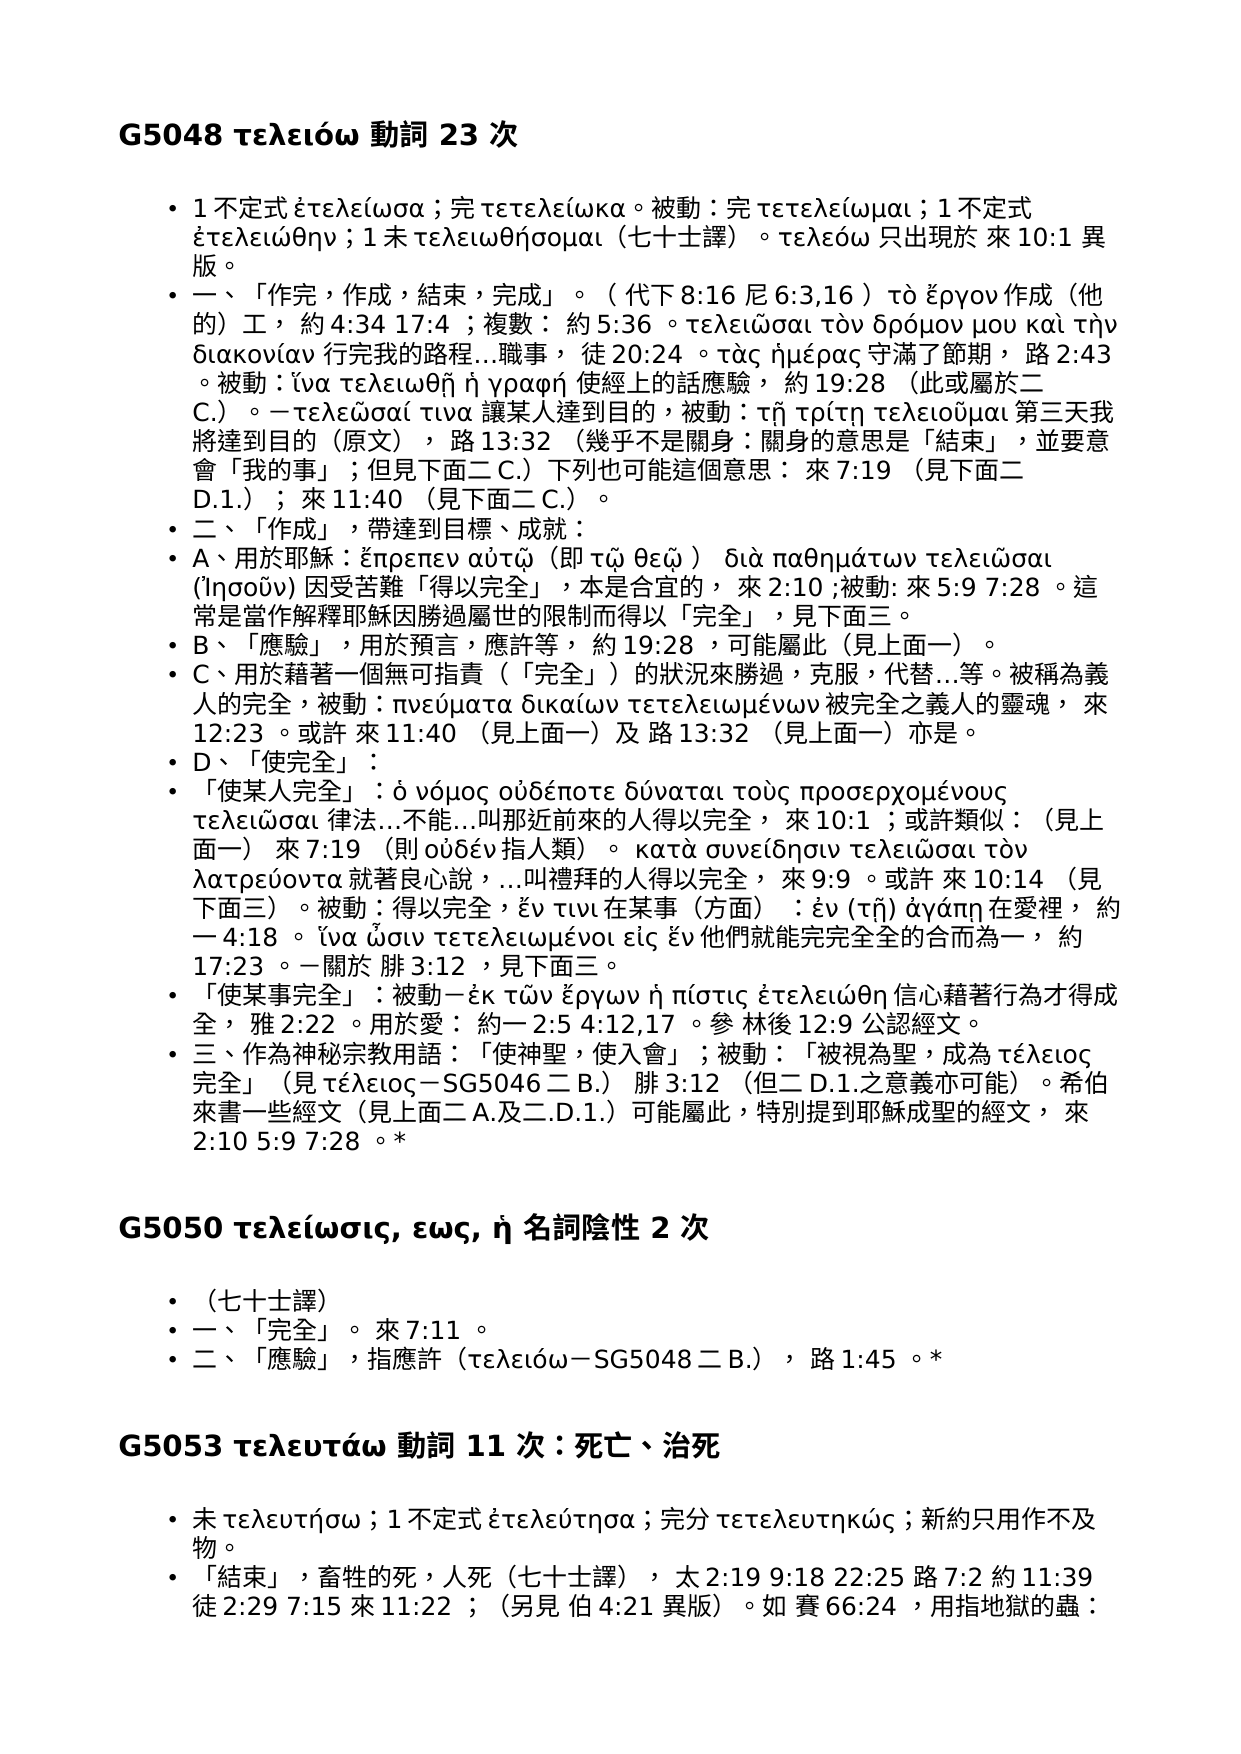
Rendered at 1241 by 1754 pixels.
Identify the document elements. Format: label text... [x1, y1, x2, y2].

list 二、「應驗」，指應許（τελειόω－SG5048二B.）， 路1:45 。* [177, 1345, 1122, 1374]
list 未τελευτήσω；1不定式ἐτελεύτησα；完分τετελευτηκώς；新約只用作不及物。 [177, 1505, 1122, 1563]
list B、「應驗」，用於預言，應許等， 約19:28 ，可能屬此（見上面一）。 [177, 632, 1122, 661]
list 三、作為神秘宗教用語：「使神聖，使入會」；被動：「被視為聖，成為τέλειος完全」（見τέλειος－SG5046二B.） 腓3:12 （但二D.1.之意義亦可能）。希伯來書一些經文（見上面二A.及二.D.1.）可能屬此，特別提到耶穌成聖的經文， 來2:10 5:9 7:28 。* [177, 1040, 1122, 1157]
list 「使某人完全」：ὁ νόμος οὐδέποτε δύναται τοὺς προσερχομένους τελειῶσαι 律法…不能…叫那近前來的人得以完全， 來10:1 ；或許類似：（見上面一） 來7:19 （則οὐδέν指人類）。 κατὰ συνείδησιν τελειῶσαι τὸν λατρεύοντα就著良心說，…叫禮拜的人得以完全， 來9:9 。或許 來10:14 （見下面三）。被動：得以完全，ἔν τινι在某事（方面） ：ἐν (τῇ) ἀγάπῃ在愛裡， 約一4:18 。 ἵνα ὦσιν τετελειωμένοι εἰς ἕν他們就能完完全全的合而為一， 約17:23 。－關於 腓3:12 ，見下面三。 [177, 777, 1122, 982]
list 1不定式ἐτελείωσα；完τετελείωκα。被動：完τετελείωμαι；1不定式ἐτελειώθην；1未τελειωθήσομαι（七十士譯）。τελεόω 只出現於 來10:1 異版。 [177, 194, 1122, 282]
list A、用於耶穌：ἔπρεπεν αὐτῷ（即τῷ θεῷ ） διὰ παθημάτων τελειῶσαι (Ἰησοῦν) 因受苦難「得以完全」，本是合宜的， 來2:10 ;被動: 來5:9 7:28 。這常是當作解釋耶穌因勝過屬世的限制而得以「完全」，見下面三。 [177, 544, 1122, 632]
subtitle G5048 τελειόω 動詞 23 次 [118, 118, 1122, 152]
list 一、「完全」。 來7:11 。 [177, 1316, 1122, 1345]
list （七十士譯） [177, 1287, 1122, 1316]
list 二、「作成」，帶達到目標、成就： [177, 515, 1122, 544]
list C、用於藉著一個無可指責（「完全」）的狀況來勝過，克服，代替…等。被稱為義人的完全，被動：πνεύματα δικαίων τετελειωμένων被完全之義人的靈魂， 來12:23 。或許 來11:40 （見上面一）及 路13:32 （見上面一）亦是。 [177, 661, 1122, 748]
list 「結束」，畜牲的死，人死（七十士譯）， 太2:19 9:18 22:25 路7:2 約11:39 徒2:29 7:15 來11:22 ；（另見 伯4:21 異版）。如 賽66:24 ，用指地獄的蟲：（ 可9:44,46 ）; 可9:48 。θανάτῳ τελευτάτω 必治死他（＝מוֹת יוּמָת 出21:17 ） 太15:4 （參 出21:16 ）; 可7:10 。* [177, 1563, 1122, 1622]
list 「使某事完全」：被動－ἐκ τῶν ἔργων ἡ πίστις ἐτελειώθη信心藉著行為才得成全， 雅2:22 。用於愛： 約一2:5 4:12,17 。參 林後12:9 公認經文。 [177, 982, 1122, 1040]
list D、「使完全」： [177, 748, 1122, 777]
subtitle G5053 τελευτάω 動詞 11 次：死亡、治死 [118, 1429, 1122, 1463]
list 一、「作完，作成，結束，完成」。（ 代下8:16 尼6:3,16 ）τὸ ἔργον作成（他的）工， 約4:34 17:4 ；複數： 約5:36 。τελειῶσαι τὸν δρόμον μου καὶ τὴν διακονίαν 行完我的路程…職事， 徒20:24 。τὰς ἡμέρας守滿了節期， 路2:43 。被動：ἵνα τελειωθῇ ἡ γραφή 使經上的話應驗， 約19:28 （此或屬於二C.）。－τελεῶσαί τινα 讓某人達到目的，被動：τῇ τρίτῃ τελειοῦμαι第三天我將達到目的（原文）， 路13:32 （幾乎不是關身：關身的意思是「結束」，並要意會「我的事」；但見下面二C.）下列也可能這個意思： 來7:19 （見下面二D.1.）； 來11:40 （見下面二C.）。 [177, 282, 1122, 515]
subtitle G5050 τελείωσις, εως, ἡ 名詞陰性 2 次 [118, 1211, 1122, 1245]
